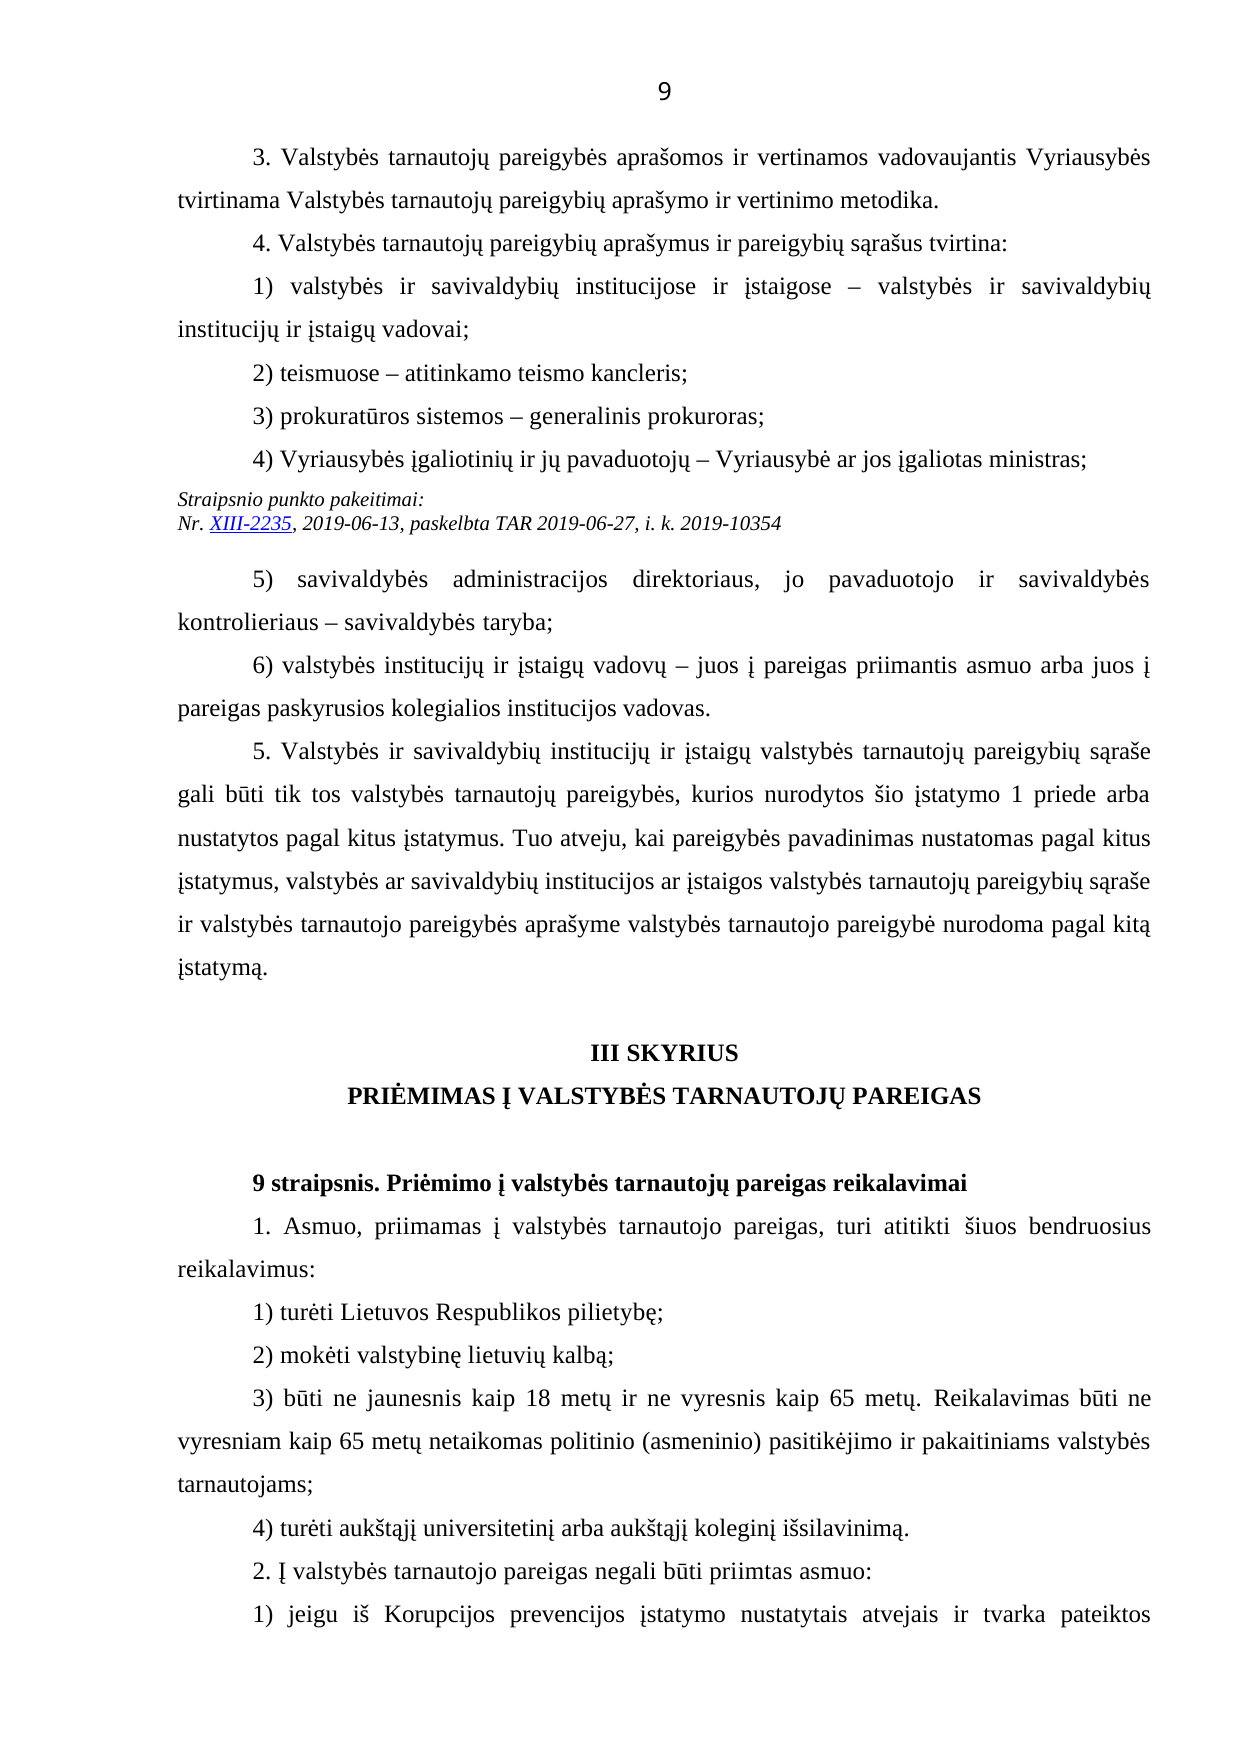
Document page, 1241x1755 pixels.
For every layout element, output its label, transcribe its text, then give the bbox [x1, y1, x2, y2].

text 9 straipsnis. Priėmimo į valstybės tarnautojų pareigas reikalavimai [177, 1168, 1152, 1196]
text Straipsnio punkto pakeitimai: [177, 487, 1152, 511]
text 2) mokėti valstybinę lietuvių kalbą; [177, 1340, 1152, 1369]
text 1) valstybės ir savivaldybių institucijose ir įstaigose – valstybės ir savivaldybių institucijų ir įstaigų vadovai; [177, 271, 1152, 343]
text PRIĖMIMAS Į VALSTYBĖS TARNAUTOJŲ PAREIGAS [177, 1081, 1152, 1110]
text 4. Valstybės tarnautojų pareigybių aprašymus ir pareigybių sąrašus tvirtina: [177, 228, 1152, 257]
text Nr. XIII-2235, 2019-06-13, paskelbta TAR 2019-06-27, i. k. 2019-10354 [177, 511, 1152, 535]
text 1) jeigu iš Korupcijos prevencijos įstatymo nustatytais atvejais ir tvarka pateiktos [177, 1599, 1152, 1628]
text 2. Į valstybės tarnautojo pareigas negali būti priimtas asmuo: [177, 1556, 1152, 1584]
text 6) valstybės institucijų ir įstaigų vadovų – juos į pareigas priimantis asmuo arba juos į pareigas paskyrusios kolegialios institucijos vadovas. [177, 650, 1152, 722]
text 4) turėti aukštąjį universitetinį arba aukštąjį koleginį išsilavinimą. [177, 1513, 1152, 1541]
text III SKYRIUS [177, 1038, 1152, 1067]
text 2) teismuose – atitinkamo teismo kancleris; [177, 358, 1152, 386]
text 5. Valstybės ir savivaldybių institucijų ir įstaigų valstybės tarnautojų pareigybių sąraše gali būti tik tos valstybės tarnautojų pareigybės, kurios nurodytos šio įstatymo 1 priede arba nustatytos pagal kitus įstatymus. Tuo atveju, kai pareigybės pavadinimas nustatomas pagal kitus įstatymus, valstybės ar savivaldybių institucijos ar įstaigos valstybės tarnautojų pareigybių sąraše ir valstybės tarnautojo pareigybės aprašyme valstybės tarnautojo pareigybė nurodoma pagal kitą įstatymą. [177, 736, 1152, 981]
text 3) būti ne jaunesnis kaip 18 metų ir ne vyresnis kaip 65 metų. Reikalavimas būti ne vyresniam kaip 65 metų netaikomas politinio (asmeninio) pasitikėjimo ir pakaitiniams valstybės tarnautojams; [177, 1383, 1152, 1498]
text 3. Valstybės tarnautojų pareigybės aprašomos ir vertinamos vadovaujantis Vyriausybės tvirtinama Valstybės tarnautojų pareigybių aprašymo ir vertinimo metodika. [177, 142, 1152, 214]
text 3) prokuratūros sistemos – generalinis prokuroras; [177, 401, 1152, 429]
text 1) turėti Lietuvos Respublikos pilietybę; [177, 1297, 1152, 1326]
text 4) Vyriausybės įgaliotinių ir jų pavaduotojų – Vyriausybė ar jos įgaliotas ministras; [177, 444, 1152, 473]
text 1. Asmuo, priimamas į valstybės tarnautojo pareigas, turi atitikti šiuos bendruosius reikalavimus: [177, 1211, 1152, 1283]
text 5) savivaldybės administracijos direktoriaus, jo pavaduotojo ir savivaldybės kontrolieriaus – savivaldybės taryba; [177, 564, 1152, 636]
